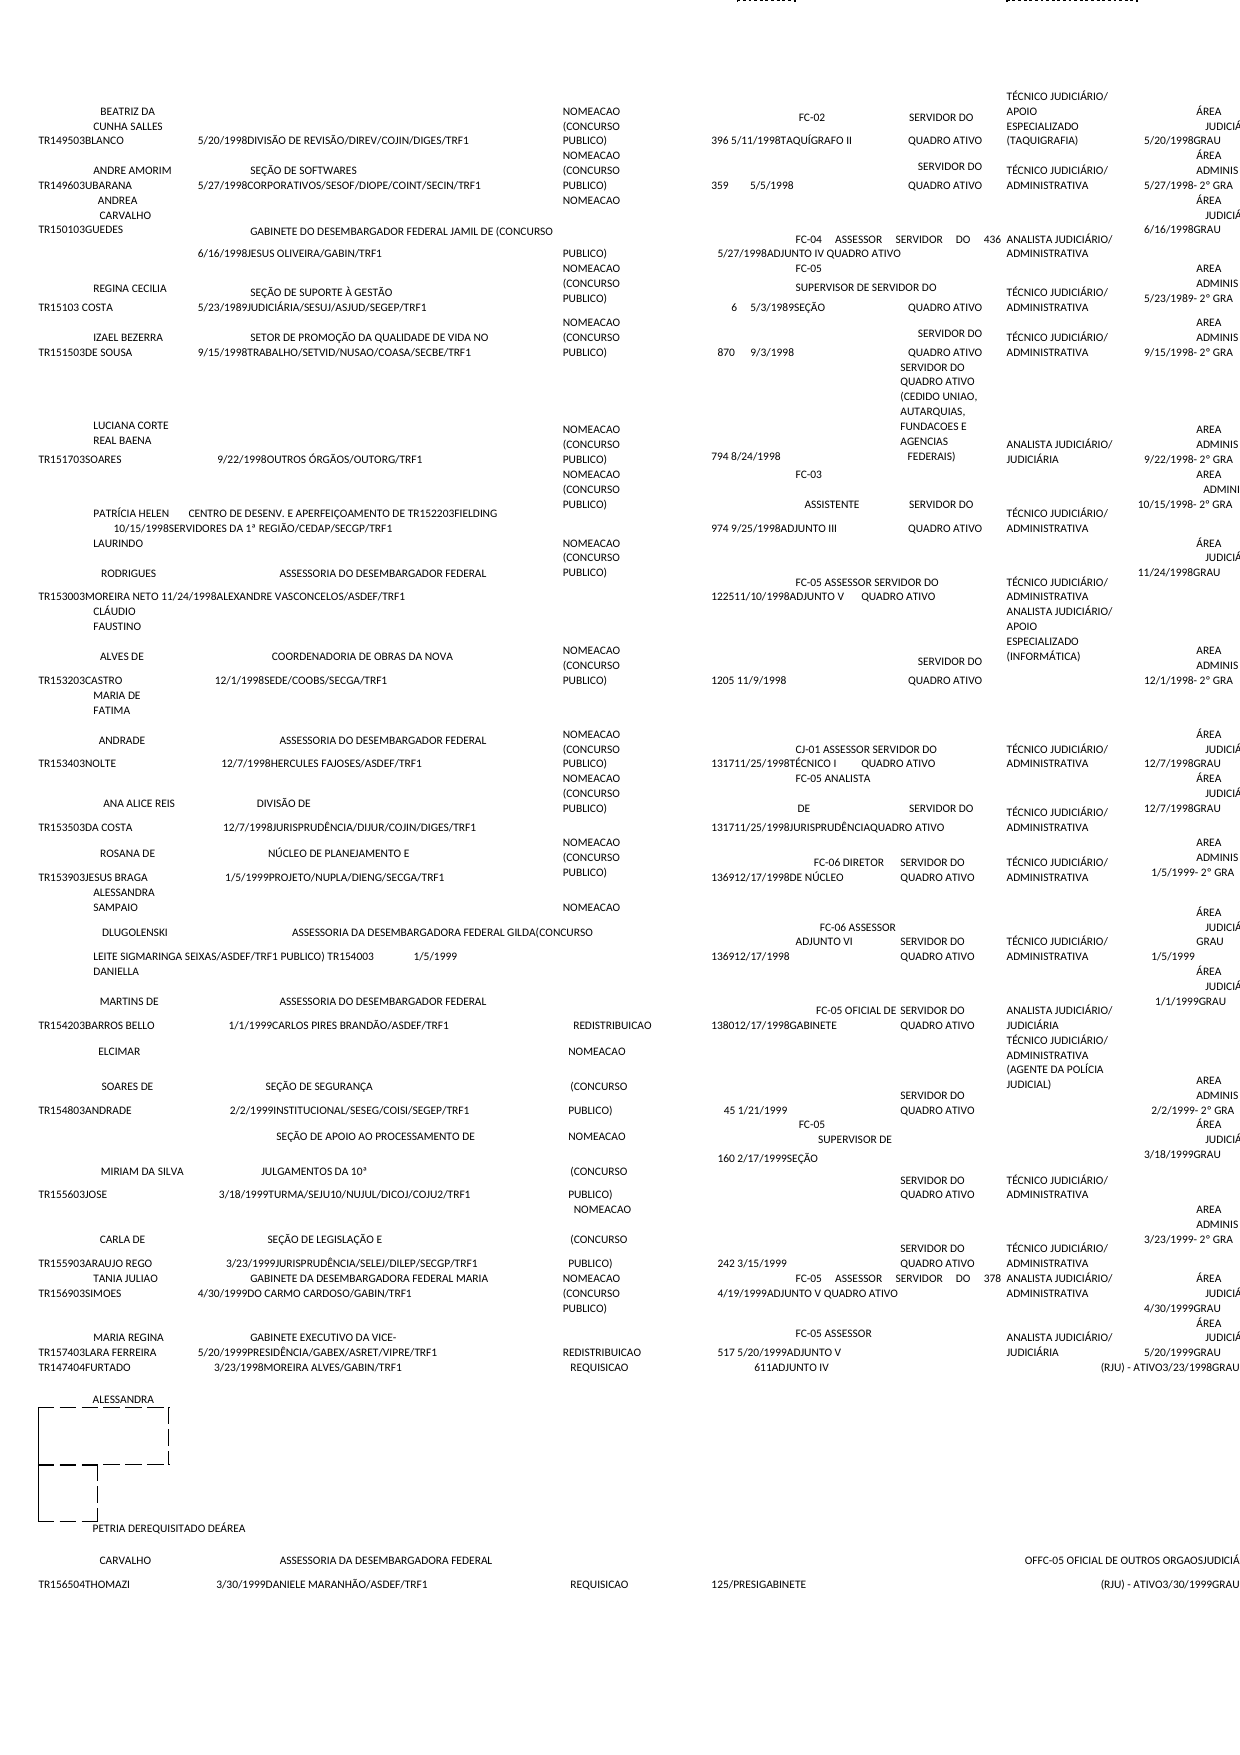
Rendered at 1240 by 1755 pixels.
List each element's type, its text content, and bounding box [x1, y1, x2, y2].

table_cell ELCIMAR NOMEACAO SOARES DE SEÇÃO DE SEGURANÇA (CONCURSO TR154803ANDRADE 2/2/1999INSTITUCIONAL/SESEG/COISI/SEGEP/TRF1 PUBLICO) [38, 1033, 711, 1118]
table_cell ROSANA DE NÚCLEO DE PLANEJAMENTO E TR153903JESUS BRAGA 1/5/1999PROJETO/NUPLA/DIENG/SECGA/TRF1 [38, 835, 563, 885]
table_cell AREA ADMINIS 12/1/1998- 2º GRA [1138, 605, 1240, 688]
table_cell 242 3/15/1999 [711, 1203, 900, 1271]
table_cell SERVIDOR DO QUADRO ATIVO [900, 835, 1006, 885]
table_header ANALISTA JUDICIÁRIO/ ADMINISTRATIVA [1006, 1271, 1138, 1316]
table_cell ANALISTA JUDICIÁRIO/ JUDICIÁRIA [1006, 964, 1138, 1033]
table_cell ANALISTA JUDICIÁRIO/ ADMINISTRATIVA [1006, 193, 1138, 262]
table_cell ANALISTA JUDICIÁRIO/ JUDICIÁRIA [1006, 360, 1138, 467]
table_cell TÉCNICO JUDICIÁRIO/ ADMINISTRATIVA [1006, 149, 1138, 193]
table_cell FC-05 ASSESSOR SERVIDOR DO 122511/10/1998ADJUNTO V QUADRO ATIVO [711, 536, 1006, 604]
table_cell ÁREA JUDICIÁ GRAU 1/5/1999 [1138, 885, 1240, 964]
table_cell FC-05 OFICIAL DE 138012/17/1998GABINETE [711, 964, 900, 1033]
table_cell REDISTRIBUICAO [563, 1316, 717, 1360]
table_cell BEATRIZ DA CUNHA SALLES TR149503BLANCO [38, 89, 198, 148]
table_header [39, 1407, 169, 1463]
table_cell NOMEACAO (CONCURSO PUBLICO) [563, 315, 711, 360]
table_cell ÁREA JUDICIÁ 12/7/1998GRAU [1138, 688, 1240, 772]
table_cell 45 1/21/1999 [711, 1033, 900, 1118]
table_cell ALESSANDRA SAMPAIO [38, 885, 563, 914]
table_cell NOMEACAO CARLA DE SEÇÃO DE LEGISLAÇÃO E (CONCURSO TR155903ARAUJO REGO 3/23/1999JURISPRUDÊNCIA/SELEJ/DILEP/SECGP/TRF1 PUBLICO) [38, 1203, 711, 1271]
table_cell TÉCNICO JUDICIÁRIO/ ADMINISTRATIVA [1006, 885, 1138, 964]
table_cell SERVIDOR DO QUADRO ATIVO [900, 1118, 1006, 1203]
table_cell ANDRE AMORIM TR149603UBARANA [38, 149, 198, 193]
table_header NOMEACAO (CONCURSO PUBLICO) [563, 1271, 717, 1316]
table_cell NOMEACAO (CONCURSO PUBLICO) [563, 835, 711, 885]
table_cell NOMEACAO [563, 885, 711, 914]
table_cell LUCIANA CORTE REAL BAENA TR151703SOARES 9/22/1998OUTROS ÓRGÃOS/OUTORG/TRF1 [38, 360, 563, 467]
table_cell AREA ADMINIS 9/15/1998- 2º GRA [1138, 315, 1240, 360]
table_cell FC-05 ANALISTA DE SERVIDOR DO 131711/25/1998JURISPRUDÊNCIAQUADRO ATIVO [711, 772, 1006, 835]
table_cell FC-04 ASSESSOR SERVIDOR DO 436 5/27/1998ADJUNTO IV QUADRO ATIVO [711, 193, 1006, 262]
table_cell ÁREA JUDICIÁ 5/20/1999GRAU [1138, 1316, 1240, 1360]
table_header [39, 1465, 97, 1521]
table_cell ÁREA JUDICIÁ 6/16/1998GRAU [1138, 193, 1240, 262]
table_cell CJ-01 ASSESSOR SERVIDOR DO 131711/25/1998TÉCNICO I QUADRO ATIVO [711, 688, 1006, 772]
table_cell NOMEACAO (CONCURSO PUBLICO) [563, 149, 711, 193]
table_cell NOMEACAO (CONCURSO PUBLICO) [563, 536, 711, 604]
text CARVALHO ASSESSORIA DA DESEMBARGADORA FEDERAL OFFC-05 OFICIAL DE OUTROS ORGAOSJUDICIÁ [38, 1542, 1239, 1570]
table_cell SEÇÃO DE APOIO AO PROCESSAMENTO DE NOMEACAO MIRIAM DA SILVA JULGAMENTOS DA 10ª (CONCURSO TR155603JOSE 3/18/1999TURMA/SEJU10/NUJUL/DICOJ/COJU2/TRF1 PUBLICO) [38, 1118, 711, 1203]
table_cell ANA ALICE REIS DIVISÃO DE TR153503DA COSTA 12/7/1998JURISPRUDÊNCIA/DIJUR/COJIN/DIGES/TRF1 [38, 772, 563, 835]
table_cell SERVIDOR DO QUADRO ATIVO [900, 1033, 1006, 1118]
table_cell FC-03 ASSISTENTE SERVIDOR DO 974 9/25/1998ADJUNTO III QUADRO ATIVO [711, 467, 1006, 536]
table_cell ANALISTA JUDICIÁRIO/ JUDICIÁRIA [1006, 1316, 1138, 1360]
table_cell ÁREA JUDICIÁ 12/7/1998GRAU [1138, 772, 1240, 835]
table_cell NOMEACAO [563, 193, 711, 224]
text ALESSANDRA [92, 1392, 796, 1406]
table_cell TÉCNICO JUDICIÁRIO/ ADMINISTRATIVA [1006, 536, 1138, 604]
table_cell SERVIDOR DO QUADRO ATIVO [900, 1203, 1006, 1271]
table_cell 5/20/1998DIVISÃO DE REVISÃO/DIREV/COJIN/DIGES/TRF1 [198, 89, 563, 148]
table_cell TÉCNICO JUDICIÁRIO/ ADMINISTRATIVA (AGENTE DA POLÍCIA JUDICIAL) [1006, 1033, 1138, 1118]
text TR147404FURTADO 3/23/1998MOREIRA ALVES/GABIN/TRF1 REQUISICAO 611ADJUNTO IV (RJU) - ATIVO3/23/1998GRAU [38, 1360, 1239, 1374]
table_cell NOMEACAO (CONCURSO PUBLICO) [563, 688, 711, 772]
table_cell IZAEL BEZERRA TR151503DE SOUSA [38, 315, 198, 360]
table_header TANIA JULIAO TR156903SIMOES [38, 1271, 198, 1316]
table_cell AREA ADMINIS 10/15/1998- 2º GRA [1138, 467, 1240, 536]
table_cell ÁREA JUDICIÁ 11/24/1998GRAU [1138, 536, 1240, 604]
table_cell LAURINDO RODRIGUES ASSESSORIA DO DESEMBARGADOR FEDERAL TR153003MOREIRA NETO 11/24/1998ALEXANDRE VASCONCELOS/ASDEF/TRF1 [38, 536, 563, 604]
table_header FC-05 ASSESSOR SERVIDOR DO 378 4/19/1999ADJUNTO V QUADRO ATIVO [717, 1271, 1006, 1316]
table_cell [198, 193, 563, 224]
table_cell TÉCNICO JUDICIÁRIO/ ADMINISTRATIVA [1006, 1118, 1138, 1203]
text TR156504THOMAZI 3/30/1999DANIELE MARANHÃO/ASDEF/TRF1 REQUISICAO 125/PRESIGABINETE (RJU) - ATIVO3/30/1999GRAU [38, 1577, 1239, 1591]
table_cell ÁREA JUDICIÁ 5/20/1998GRAU [1138, 89, 1240, 148]
table_cell FC-06 DIRETOR 136912/17/1998DE NÚCLEO [711, 835, 900, 885]
table_cell MARIA REGINA TR157403LARA FERREIRA [38, 1316, 198, 1360]
table_cell SERVIDOR DO QUADRO ATIVO [900, 964, 1006, 1033]
table_cell SERVIDOR DO QUADRO ATIVO [900, 885, 1006, 964]
table_cell TÉCNICO JUDICIÁRIO/ ADMINISTRATIVA [1006, 262, 1138, 315]
table_cell NOMEACAO (CONCURSO PUBLICO) [563, 262, 711, 315]
table_cell ANDREA CARVALHO TR150103GUEDES [38, 193, 198, 262]
table_cell AREA ADMINIS 5/23/1989- 2º GRA [1138, 262, 1240, 315]
table_cell SEÇÃO DE SOFTWARES 5/27/1998CORPORATIVOS/SESOF/DIOPE/COINT/SECIN/TRF1 [198, 149, 563, 193]
table_cell TÉCNICO JUDICIÁRIO/ ADMINISTRATIVA [1006, 315, 1138, 360]
table_cell FC-06 ASSESSOR ADJUNTO VI 136912/17/1998 [711, 885, 900, 964]
table_cell SERVIDOR DO QUADRO ATIVO (CEDIDO UNIAO, AUTARQUIAS, FUNDACOES E AGENCIAS [750, 360, 1006, 449]
table_cell FC-05 SUPERVISOR DE SERVIDOR DO 5/3/1989SEÇÃO QUADRO ATIVO [750, 262, 1006, 315]
table_cell FC-05 ASSESSOR 517 5/20/1999ADJUNTO V [717, 1316, 1006, 1360]
table_cell AREA ADMINIS 2/2/1999- 2º GRA [1138, 1033, 1240, 1118]
table_cell NOMEACAO (CONCURSO PUBLICO) [563, 89, 711, 148]
table_cell DANIELLA MARTINS DE ASSESSORIA DO DESEMBARGADOR FEDERAL TR154203BARROS BELLO 1/1/1999CARLOS PIRES BRANDÃO/ASDEF/TRF1 REDISTRIBUICAO [38, 964, 711, 1033]
table_cell DLUGOLENSKI ASSESSORIA DA DESEMBARGADORA FEDERAL GILDA(CONCURSO LEITE SIGMARINGA SEIXAS/ASDEF/TRF1 PUBLICO) TR154003 1/5/1999 [38, 915, 711, 964]
table_cell [711, 360, 750, 449]
table_cell TÉCNICO JUDICIÁRIO/ APOIO ESPECIALIZADO (TAQUIGRAFIA) [1006, 89, 1138, 148]
table_cell SERVIDOR DO 359 5/5/1998 QUADRO ATIVO [711, 149, 1006, 193]
table_cell ÁREA JUDICIÁ 1/1/1999GRAU [1138, 964, 1240, 1033]
table_cell NOMEACAO (CONCURSO PUBLICO) [563, 360, 711, 467]
table_cell AREA ADMINIS 9/22/1998- 2º GRA [1138, 360, 1240, 467]
table_cell TÉCNICO JUDICIÁRIO/ ADMINISTRATIVA [1006, 688, 1138, 772]
table_cell 870 [711, 315, 750, 360]
table_cell ANALISTA JUDICIÁRIO/ APOIO ESPECIALIZADO (INFORMÁTICA) [1006, 605, 1138, 688]
table_cell GABINETE DO DESEMBARGADOR FEDERAL JAMIL DE (CONCURSO [198, 225, 711, 247]
table_cell TÉCNICO JUDICIÁRIO/ ADMINISTRATIVA [1006, 467, 1138, 536]
table_cell 6/16/1998JESUS OLIVEIRA/GABIN/TRF1 [198, 247, 563, 262]
table_cell MARIA DE FATIMA ANDRADE ASSESSORIA DO DESEMBARGADOR FEDERAL TR153403NOLTE 12/7/1998HERCULES FAJOSES/ASDEF/TRF1 [38, 688, 563, 772]
table_cell ÁREA ADMINIS 5/27/1998- 2º GRA [1138, 149, 1240, 193]
table_cell TÉCNICO JUDICIÁRIO/ ADMINISTRATIVA [1006, 1203, 1138, 1271]
table_cell SETOR DE PROMOÇÃO DA QUALIDADE DE VIDA NO 9/15/1998TRABALHO/SETVID/NUSAO/COASA/SECBE/TRF1 [198, 315, 563, 360]
table_cell PATRÍCIA HELEN CENTRO DE DESENV. E APERFEIÇOAMENTO DE TR152203FIELDING 10/15/1998SERVIDORES DA 1ª REGIÃO/CEDAP/SECGP/TRF1 [38, 467, 563, 536]
table_cell PUBLICO) [563, 247, 711, 262]
table_cell NOMEACAO (CONCURSO PUBLICO) [563, 467, 711, 536]
table_cell FC-02 SERVIDOR DO 396 5/11/1998TAQUÍGRAFO II QUADRO ATIVO [711, 89, 1006, 148]
table_cell AREA ADMINIS 3/23/1999- 2º GRA [1138, 1203, 1240, 1271]
table_cell REGINA CECILIA TR15103 COSTA [38, 262, 198, 315]
table_cell SERVIDOR DO 1205 11/9/1998 QUADRO ATIVO [711, 605, 1006, 688]
table_cell GABINETE EXECUTIVO DA VICE- 5/20/1999PRESIDÊNCIA/GABEX/ASRET/VIPRE/TRF1 [198, 1316, 563, 1360]
table_header GABINETE DA DESEMBARGADORA FEDERAL MARIA 4/30/1999DO CARMO CARDOSO/GABIN/TRF1 [198, 1271, 563, 1316]
table_cell SEÇÃO DE SUPORTE À GESTÃO 5/23/1989JUDICIÁRIA/SESUJ/ASJUD/SEGEP/TRF1 [198, 262, 563, 315]
table_cell ÁREA JUDICIÁ 3/18/1999GRAU [1138, 1118, 1240, 1203]
table_cell TÉCNICO JUDICIÁRIO/ ADMINISTRATIVA [1006, 835, 1138, 885]
table_cell FC-05 SUPERVISOR DE 160 2/17/1999SEÇÃO [711, 1118, 900, 1203]
table_cell 6 [711, 262, 750, 315]
table_cell AREA ADMINIS 1/5/1999- 2º GRA [1138, 835, 1240, 885]
table_cell TÉCNICO JUDICIÁRIO/ ADMINISTRATIVA [1006, 772, 1138, 835]
table_cell SERVIDOR DO 9/3/1998 QUADRO ATIVO [750, 315, 1006, 360]
table_cell CLÁUDIO FAUSTINO ALVES DE COORDENADORIA DE OBRAS DA NOVA TR153203CASTRO 12/1/1998SEDE/COOBS/SECGA/TRF1 [38, 605, 563, 688]
table_cell 794 8/24/1998 FEDERAIS) [711, 449, 1006, 467]
table_cell NOMEACAO (CONCURSO PUBLICO) [563, 605, 711, 688]
text PETRIA DEREQUISITADO DEÁREA [92, 1522, 1239, 1536]
table_header ÁREA JUDICIÁ 4/30/1999GRAU [1138, 1271, 1240, 1316]
table_cell NOMEACAO (CONCURSO PUBLICO) [563, 772, 711, 835]
